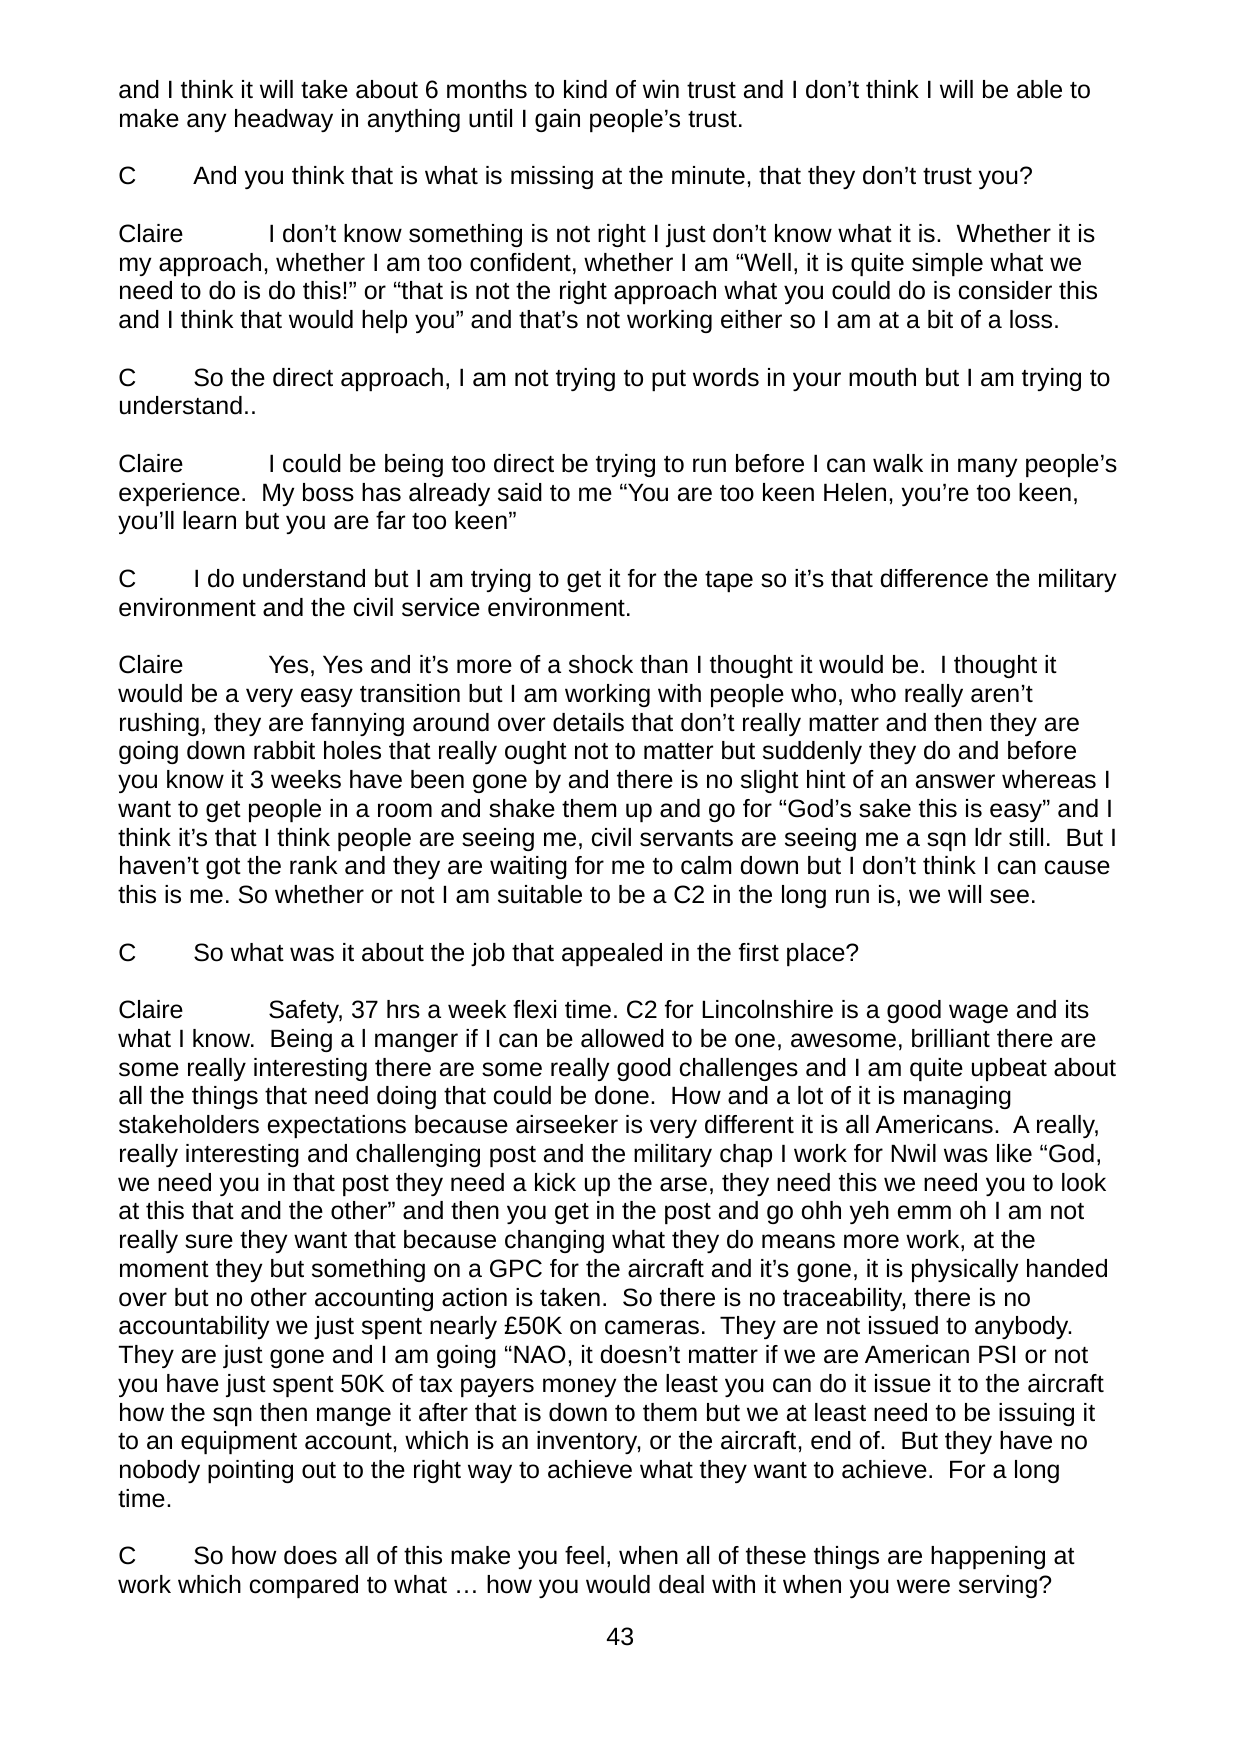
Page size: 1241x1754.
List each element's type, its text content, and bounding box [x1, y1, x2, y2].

text Claire I don’t know something is not right I just don’t know what it is. Whether it is my approach, whether I am too confident, whether I am “Well, it is quite simple what we need to do is do this!” or “that is not the right approach what you could do is consider this and I think that would help you” and that’s not working either so I am at a bit of a loss. [118, 219, 1122, 334]
text C So the direct approach, I am not trying to put words in your mouth but I am trying to understand.. [118, 362, 1122, 420]
text Claire I could be being too direct be trying to run before I can walk in many people’s experience. My boss has already said to me “You are too keen Helen, you’re too keen, you’ll learn but you are far too keen” [118, 449, 1122, 535]
text Claire Safety, 37 hrs a week flexi time. C2 for Lincolnshire is a good wage and its what I know. Being a l manger if I can be allowed to be one, awesome, brilliant there are some really interesting there are some really good challenges and I am quite upbeat about all the things that need doing that could be done. How and a lot of it is managing stakeholders expectations because airseeker is very different it is all Americans. A really, really interesting and challenging post and the military chap I work for Nwil was like “God, we need you in that post they need a kick up the arse, they need this we need you to look at this that and the other” and then you get in the post and go ohh yeh emm oh I am not really sure they want that because changing what they do means more work, at the moment they but something on a GPC for the aircraft and it’s gone, it is physically handed over but no other accounting action is taken. So there is no traceability, there is no accountability we just spent nearly £50K on cameras. They are not issued to anybody. They are just gone and I am going “NAO, it doesn’t matter if we are American PSI or not you have just spent 50K of tax payers money the least you can do it issue it to the aircraft how the sqn then mange it after that is down to them but we at least need to be issuing it to an equipment account, which is an inventory, or the aircraft, end of. But they have no nobody pointing out to the right way to achieve what they want to achieve. For a long time. [118, 995, 1122, 1512]
text Claire Yes, Yes and it’s more of a shock than I thought it would be. I thought it would be a very easy transition but I am working with people who, who really aren’t rushing, they are fannying around over details that don’t really matter and then they are going down rabbit holes that really ought not to matter but suddenly they do and before you know it 3 weeks have been gone by and there is no slight hint of an answer whereas I want to get people in a room and shake them up and go for “God’s sake this is easy” and I think it’s that I think people are seeing me, civil servants are seeing me a sqn ldr still. But I haven’t got the rank and they are waiting for me to calm down but I don’t think I can cause this is me. So whether or not I am suitable to be a C2 in the long run is, we will see. [118, 650, 1122, 909]
text C And you think that is what is missing at the minute, that they don’t trust you? [118, 161, 1122, 190]
text C I do understand but I am trying to get it for the tape so it’s that difference the military environment and the civil service environment. [118, 564, 1122, 621]
text and I think it will take about 6 months to kind of win trust and I don’t think I will be able to make any headway in anything until I gain people’s trust. [118, 75, 1122, 132]
text C So what was it about the job that appealed in the first place? [118, 937, 1122, 966]
text C So how does all of this make you feel, when all of these things are happening at work which compared to what … how you would deal with it when you were serving? [118, 1541, 1122, 1599]
